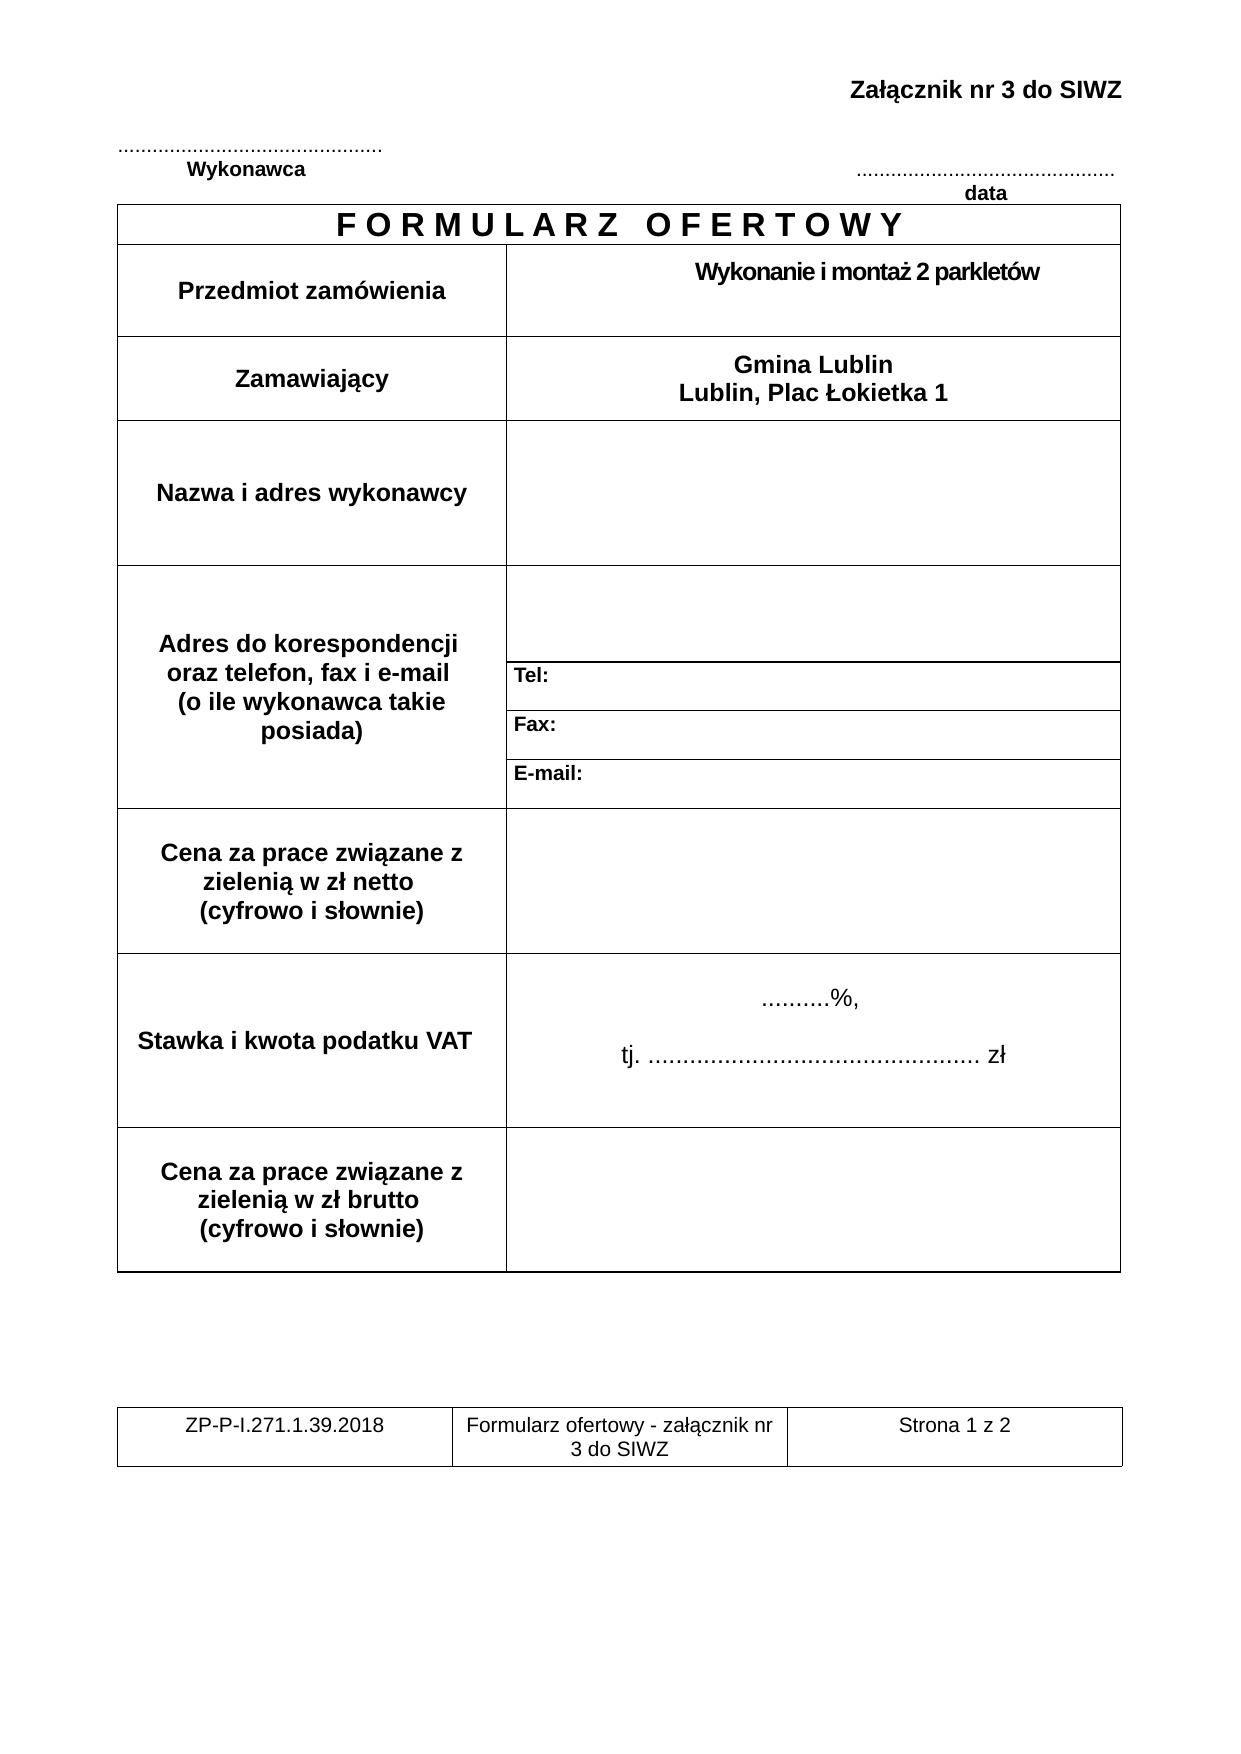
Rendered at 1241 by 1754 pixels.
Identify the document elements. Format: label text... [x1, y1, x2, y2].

table_cell Wykonanie i montaż 2 parkletów [507, 245, 1120, 336]
table_cell E-mail: [507, 760, 1120, 808]
table_cell ..........%, tj. ................................................ zł [507, 954, 1120, 1127]
table_cell [507, 566, 1120, 661]
text .............................................. [117, 132, 1122, 156]
table_cell Cena za prace związane z zielenią w zł brutto (cyfrowo i słownie) [118, 1128, 506, 1271]
text data [117, 180, 1122, 204]
table_cell Gmina Lublin Lublin, Plac Łokietka 1 [507, 337, 1120, 420]
table_cell Fax: [507, 711, 1120, 759]
table_cell Tel: [507, 663, 1120, 710]
table_cell Stawka i kwota podatku VAT [118, 954, 506, 1127]
table_cell Adres do korespondencji oraz telefon, fax i e-mail (o ile wykonawca takie posiada) [118, 566, 506, 808]
table_cell [507, 809, 1120, 953]
table_cell [507, 421, 1120, 564]
table_cell [507, 1128, 1120, 1271]
text Wykonawca ............................................. [117, 156, 1122, 180]
table_cell Cena za prace związane z zielenią w zł netto (cyfrowo i słownie) [118, 809, 506, 953]
table_cell Przedmiot zamówienia [118, 245, 506, 336]
table_cell Nazwa i adres wykonawcy [118, 421, 506, 564]
subtitle Załącznik nr 3 do SIWZ [117, 75, 1122, 104]
table_header F O R M U L A R Z O F E R T O W Y [118, 205, 1120, 244]
table_cell Zamawiający [118, 337, 506, 420]
